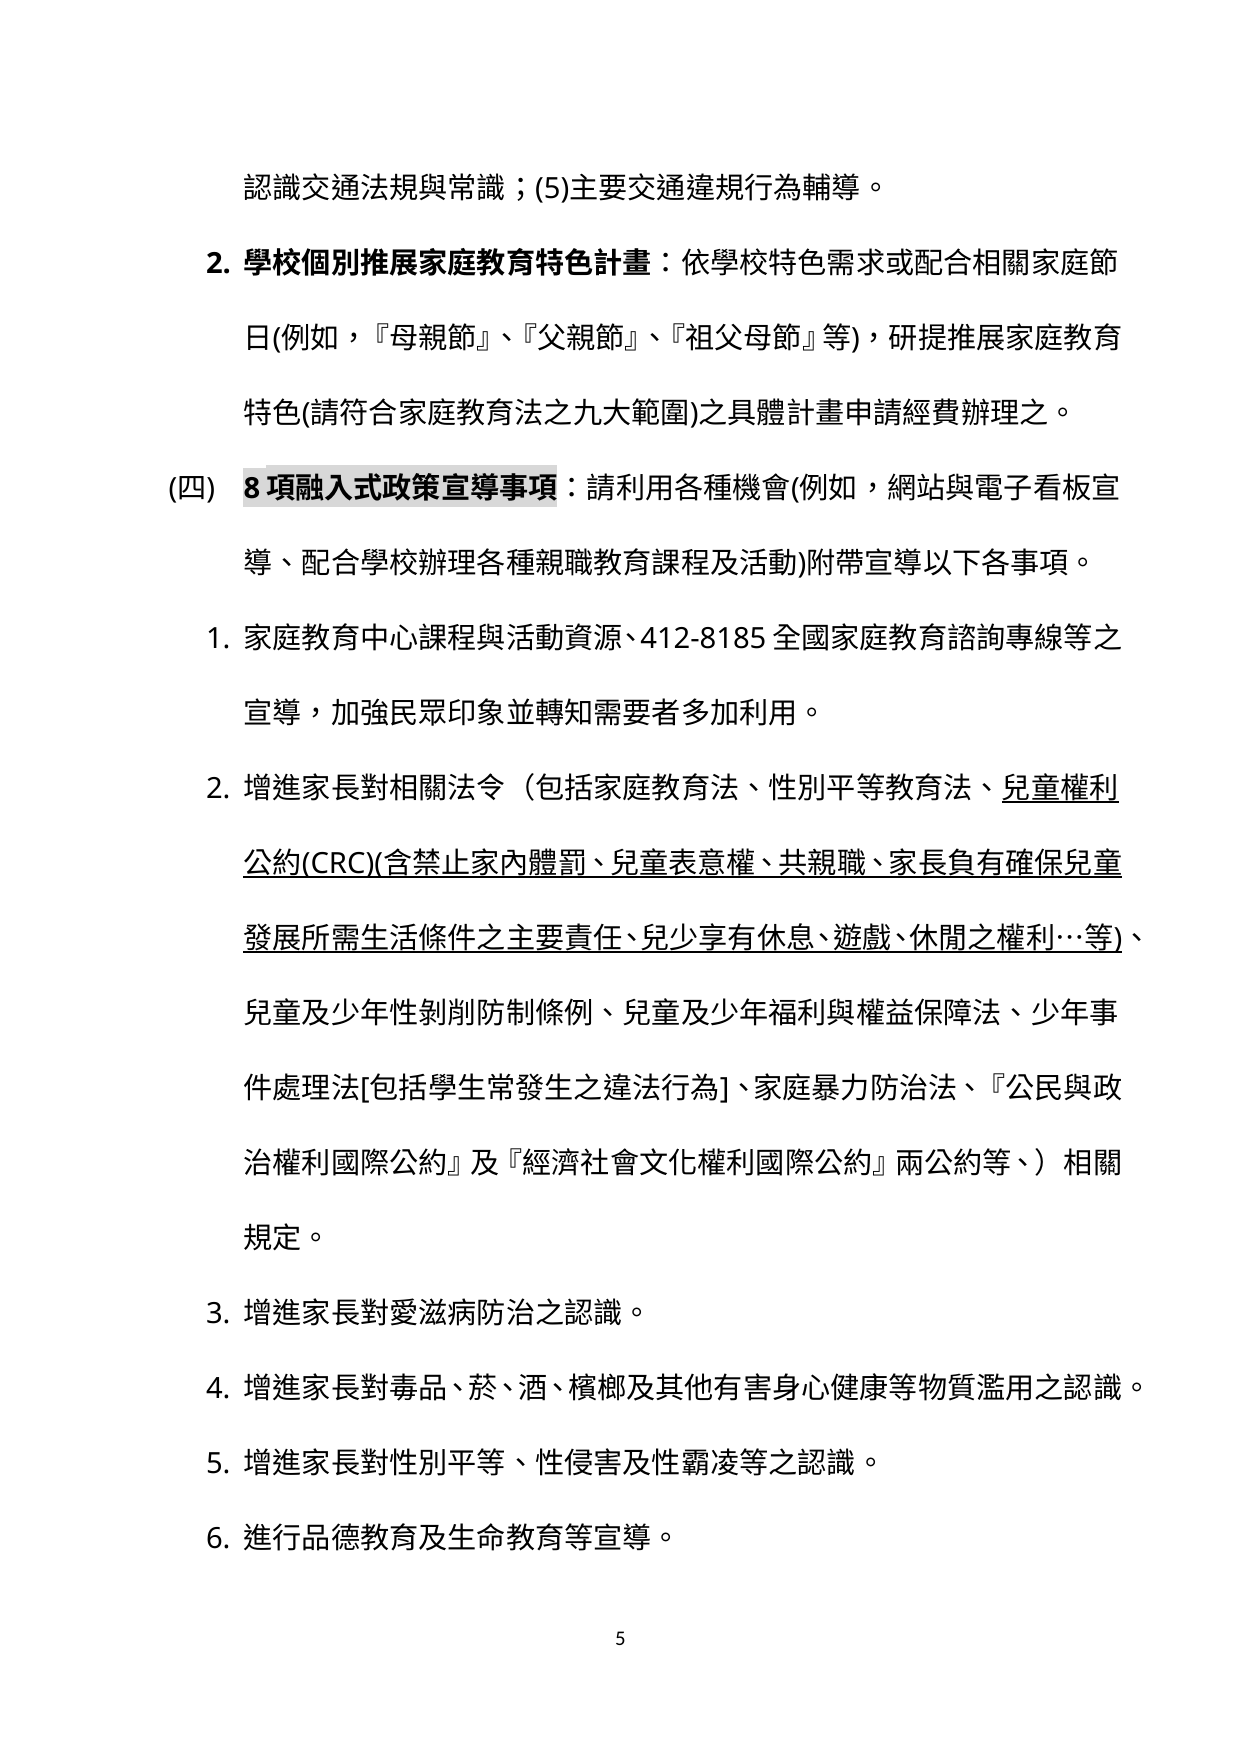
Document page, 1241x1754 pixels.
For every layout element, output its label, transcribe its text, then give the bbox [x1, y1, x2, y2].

list 學校個別推展家庭教育特色計畫：依學校特色需求或配合相關家庭節日(例如，『母親節』、『父親節』、『祖父母節』等)，研提推展家庭教育特色(請符合家庭教育法之九大範圍)之具體計畫申請經費辦理之。 [206, 224, 1122, 449]
list 家庭教育中心課程與活動資源、412-8185全國家庭教育諮詢專線等之宣導，加強民眾印象並轉知需要者多加利用。 [206, 599, 1122, 749]
list 認識交通法規與常識；(5)主要交通違規行為輔導。 [206, 149, 1122, 224]
list 進行品德教育及生命教育等宣導。 [206, 1499, 1122, 1574]
list 增進家長對相關法令（包括家庭教育法、性別平等教育法、兒童權利公約(CRC)(含禁止家內體罰、兒童表意權、共親職、家長負有確保兒童發展所需生活條件之主要責任、兒少享有休息、遊戲、休閒之權利…等)、兒童及少年性剝削防制條例、兒童及少年福利與權益保障法、少年事件處理法[包括學生常發生之違法行為]、家庭暴力防治法、『公民與政治權利國際公約』及『經濟社會文化權利國際公約』兩公約等、）相關規定。 [206, 749, 1122, 1274]
list 增進家長對毒品、菸、酒、檳榔及其他有害身心健康等物質濫用之認識。 [206, 1349, 1122, 1424]
list 增進家長對性別平等、性侵害及性霸凌等之認識。 [206, 1424, 1122, 1499]
list 增進家長對愛滋病防治之認識。 [206, 1274, 1122, 1349]
list 8項融入式政策宣導事項：請利用各種機會(例如，網站與電子看板宣導、配合學校辦理各種親職教育課程及活動)附帶宣導以下各事項。 [168, 449, 1122, 599]
